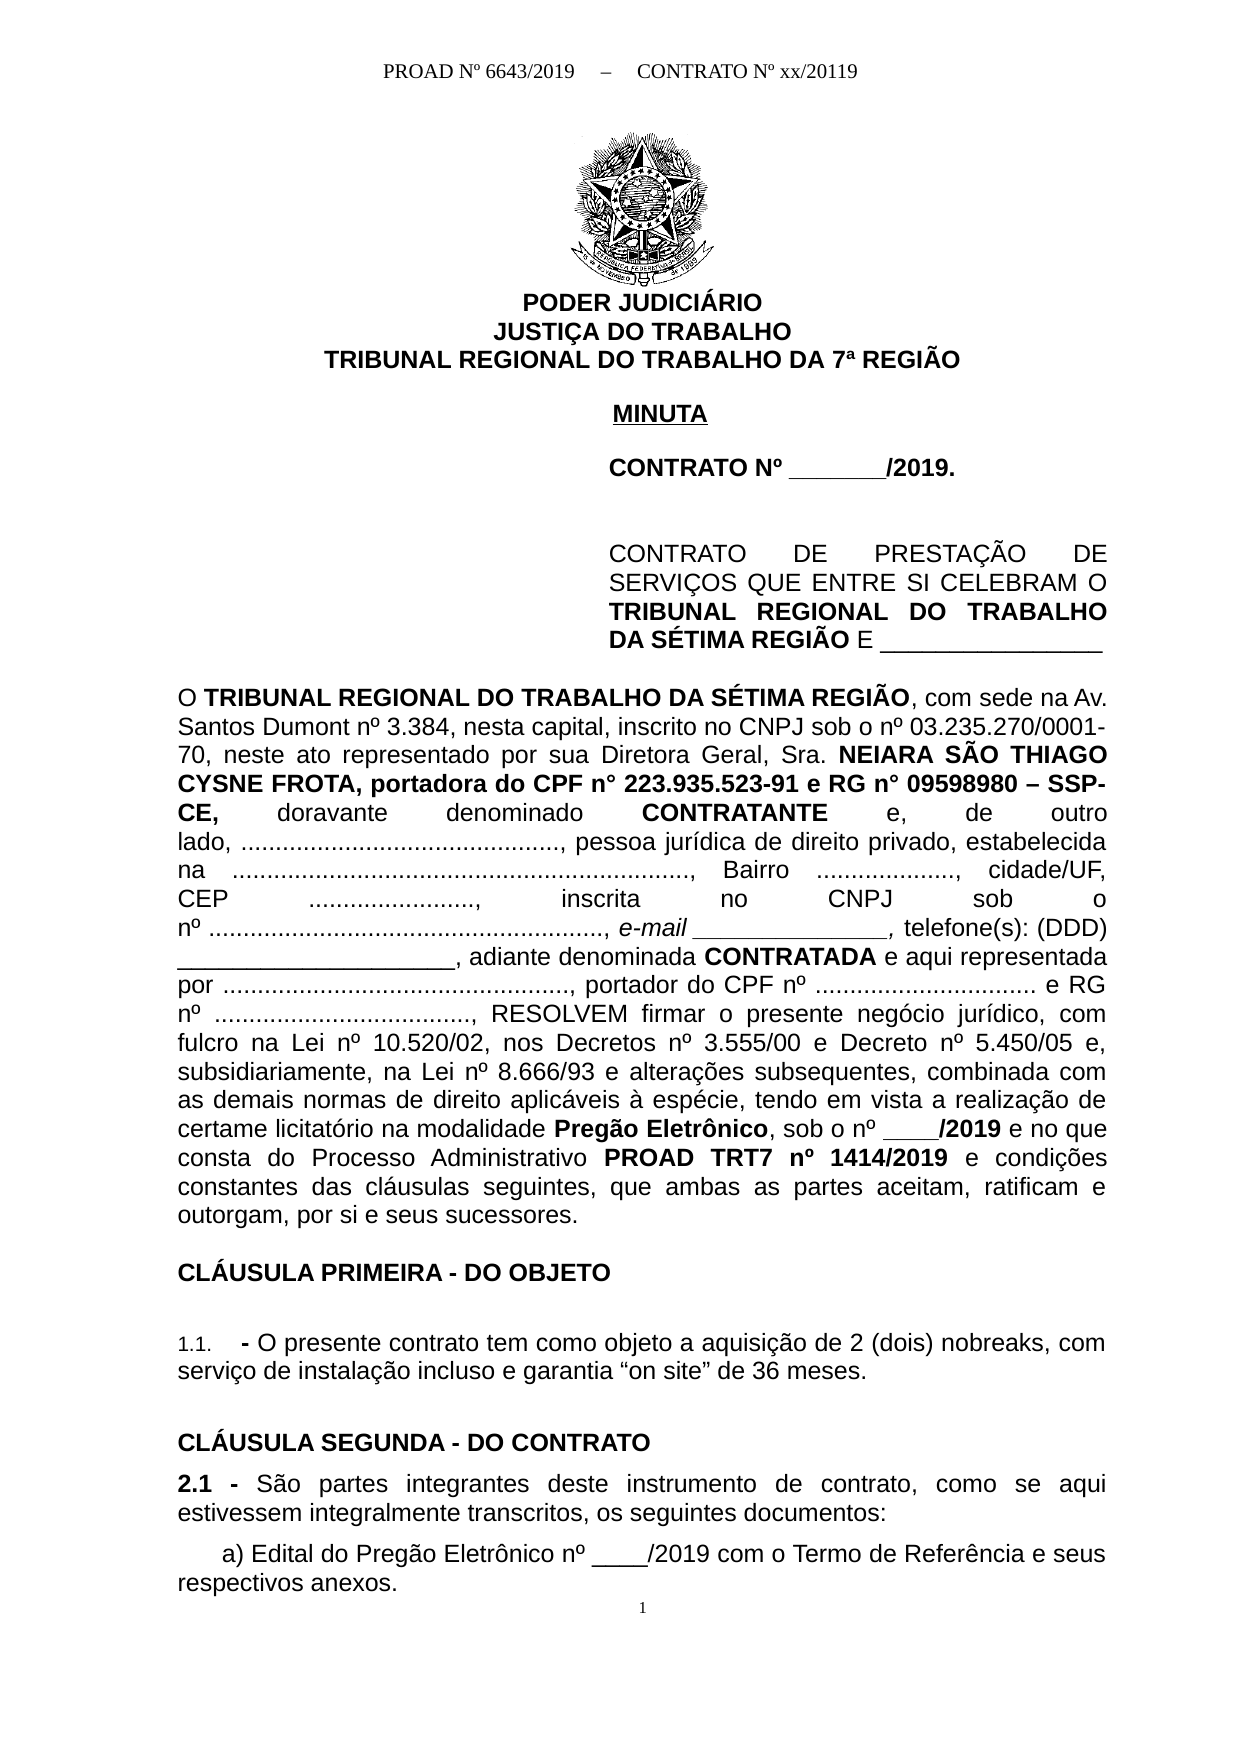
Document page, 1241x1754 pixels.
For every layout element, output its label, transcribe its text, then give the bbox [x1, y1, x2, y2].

text MINUTA [605, 399, 1108, 428]
text O TRIBUNAL REGIONAL DO TRABALHO DA SÉTIMA REGIÃO, com sede na Av. Santos Dumont nº 3.384, nesta capital, inscrito no CNPJ sob o nº 03.235.270/0001-70, neste ato representado por sua Diretora Geral, Sra. NEIARA SÃO THIAGO CYSNE FROTA, portadora do CPF n° 223.935.523-91 e RG n° 09598980 – SSP-CE, doravante denominado CONTRATANTE e, de outro lado, .............................................., pessoa jurídica de direito privado, estabelecida na .................................................................., Bairro ...................., cidade/UF, CEP ........................, inscrita no CNPJ sob o nº ........................................................., e-mail ______________, telefone(s): (DDD) ____________________, adiante denominada CONTRATADA e aqui representada por .................................................., portador do CPF nº ................................ e RG nº ....................................., RESOLVEM firmar o presente negócio jurídico, com fulcro na Lei nº 10.520/02, nos Decretos nº 3.555/00 e Decreto nº 5.450/05 e, subsidiariamente, na Lei nº 8.666/93 e alterações subsequentes, combinada com as demais normas de direito aplicáveis à espécie, tendo em vista a realização de certame licitatório na modalidade Pregão Eletrônico, sob o nº ____/2019 e no que consta do Processo Administrativo PROAD TRT7 nº 1414/2019 e condições constantes das cláusulas seguintes, que ambas as partes aceitam, ratificam e outorgam, por si e seus sucessores. [177, 683, 1108, 1229]
text a) Edital do Pregão Eletrônico nº ____/2019 com o Termo de Referência e seus respectivos anexos. [177, 1539, 1107, 1597]
text PODER JUDICIÁRIO [177, 288, 1107, 316]
list - O presente contrato tem como objeto a aquisição de 2 (dois) nobreaks, com serviço de instalação incluso e garantia “on site” de 36 meses. [177, 1328, 1107, 1385]
text CONTRATO DE PRESTAÇÃO DE SERVIÇOS QUE ENTRE SI CELEBRAM O TRIBUNAL REGIONAL DO TRABALHO DA SÉTIMA REGIÃO E ________________ [608, 539, 1108, 654]
text TRIBUNAL REGIONAL DO TRABALHO DA 7ª REGIÃO [177, 345, 1107, 374]
text CONTRATO Nº _______/2019. [608, 453, 1108, 481]
text CLÁUSULA SEGUNDA - DO CONTRATO [177, 1428, 1107, 1457]
text JUSTIÇA DO TRABALHO [177, 316, 1107, 345]
text 2.1 - São partes integrantes deste instrumento de contrato, como se aqui estivessem integralmente transcritos, os seguintes documentos: [177, 1469, 1107, 1527]
text CLÁUSULA PRIMEIRA - DO OBJETO [177, 1258, 1108, 1286]
